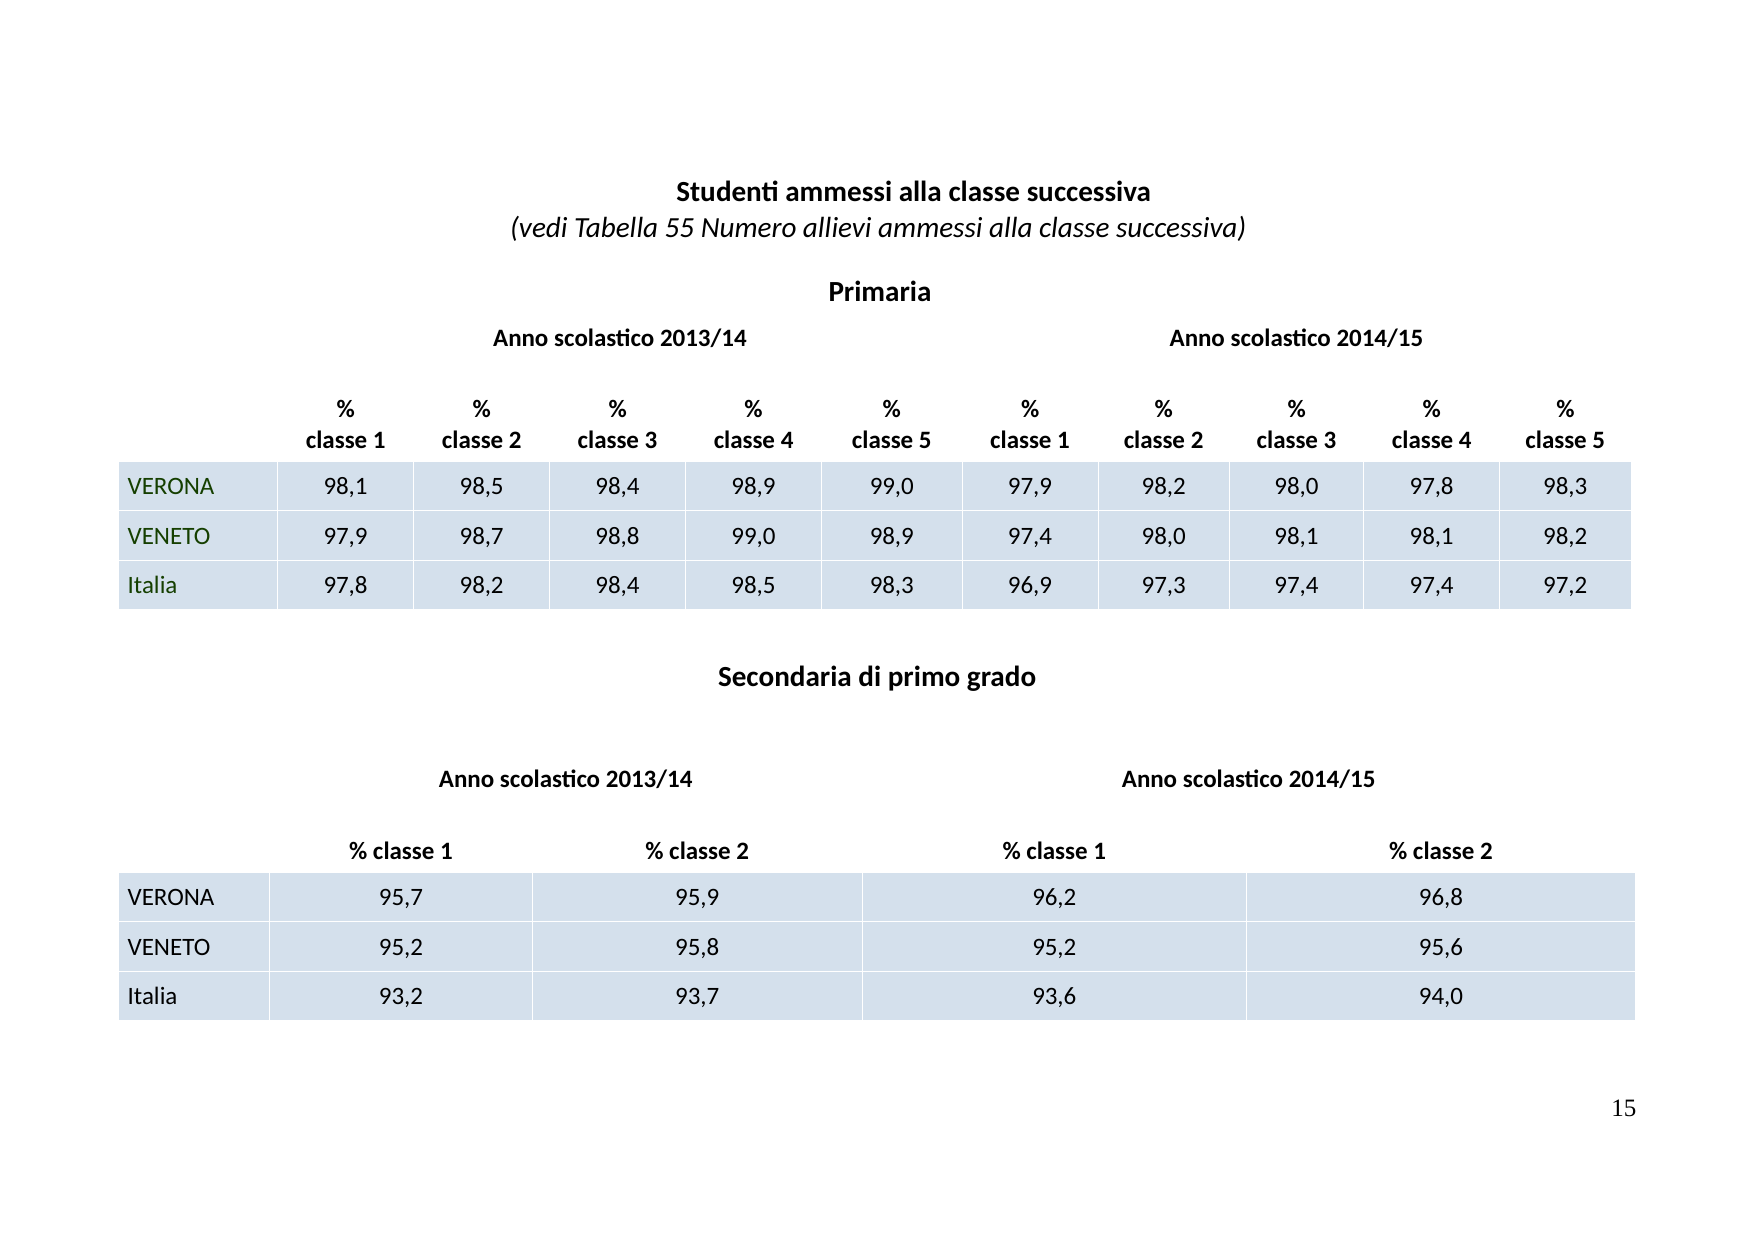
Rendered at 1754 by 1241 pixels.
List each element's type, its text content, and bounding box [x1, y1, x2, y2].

table_cell [1632, 461, 1642, 510]
table_cell % classe 1 [278, 388, 413, 461]
table_cell 97,9 [963, 462, 1098, 510]
table_cell 94,0 [1247, 972, 1635, 1020]
table_cell 93,2 [270, 972, 532, 1020]
table_cell 99,0 [686, 511, 821, 560]
table_cell [1636, 872, 1642, 921]
table_cell 96,9 [963, 561, 1098, 609]
table_cell % classe 2 [414, 388, 549, 461]
table_cell VENETO [119, 922, 269, 971]
table_cell Anno scolastico 2013/14 [270, 758, 862, 829]
table_cell [1636, 829, 1642, 872]
table_cell % classe 4 [686, 388, 821, 461]
table_cell 98,7 [414, 511, 549, 560]
table_cell 96,2 [863, 873, 1246, 921]
table_cell 98,0 [1230, 462, 1363, 510]
table_cell [1632, 387, 1642, 461]
table_cell [1632, 560, 1642, 609]
table_cell 98,1 [1364, 511, 1499, 560]
table_cell VERONA [119, 462, 277, 510]
table_cell 98,4 [550, 462, 685, 510]
table_cell 95,9 [533, 873, 862, 921]
table_cell [1632, 316, 1642, 387]
table_cell 95,8 [533, 922, 862, 971]
table_cell 98,8 [550, 511, 685, 560]
table_cell 97,9 [278, 511, 413, 560]
table_cell 98,9 [686, 462, 821, 510]
table_cell [1632, 510, 1642, 560]
table_cell 98,3 [822, 561, 962, 609]
table_cell 93,6 [863, 972, 1246, 1020]
table_cell [119, 830, 269, 872]
table_cell [119, 316, 277, 387]
table_cell Anno scolastico 2014/15 [963, 316, 1631, 387]
table_cell 97,4 [1230, 561, 1363, 609]
table_cell 95,7 [270, 873, 532, 921]
table_cell 98,4 [550, 561, 685, 609]
table_cell Italia [119, 972, 269, 1020]
table_cell 98,3 [1500, 462, 1631, 510]
table_cell VERONA [119, 873, 269, 921]
table_header Studenti ammessi alla classe successiva (vedi Tabella 55 Numero allievi ammessi alla classe successiva) Primaria [119, 168, 1642, 315]
table_cell % classe 3 [1230, 388, 1363, 461]
table_cell % classe 2 [533, 830, 862, 872]
table_cell 97,8 [278, 561, 413, 609]
table_cell % classe 2 [1247, 830, 1635, 872]
table_cell 95,2 [863, 922, 1246, 971]
table_cell 96,8 [1247, 873, 1635, 921]
table_cell 97,3 [1099, 561, 1229, 609]
table_cell 98,5 [414, 462, 549, 510]
table_cell 97,4 [963, 511, 1098, 560]
text Secondaria di primo grado [118, 658, 1636, 694]
table_cell % classe 2 [1099, 388, 1229, 461]
table_cell [1636, 971, 1642, 1020]
table_cell 98,5 [686, 561, 821, 609]
table_cell % classe 1 [863, 830, 1246, 872]
table_cell % classe 1 [270, 830, 532, 872]
table_cell Anno scolastico 2014/15 [863, 758, 1635, 829]
table_cell Anno scolastico 2013/14 [278, 316, 962, 387]
table_cell Italia [119, 561, 277, 609]
table_cell 93,7 [533, 972, 862, 1020]
table_cell 98,2 [1500, 511, 1631, 560]
table_cell 97,4 [1364, 561, 1499, 609]
table_cell % classe 5 [822, 388, 962, 461]
table_cell VENETO [119, 511, 277, 560]
table_header [119, 717, 1642, 757]
table_cell % classe 1 [963, 388, 1098, 461]
table_cell [1636, 758, 1642, 829]
table_cell 98,2 [1099, 462, 1229, 510]
table_cell 95,6 [1247, 922, 1635, 971]
table_cell [119, 388, 277, 461]
table_cell 99,0 [822, 462, 962, 510]
table_cell [119, 758, 269, 829]
table_cell 98,2 [414, 561, 549, 609]
table_cell 97,2 [1500, 561, 1631, 609]
table_cell 98,1 [1230, 511, 1363, 560]
table_cell % classe 5 [1500, 388, 1631, 461]
table_cell 98,9 [822, 511, 962, 560]
table_cell % classe 4 [1364, 388, 1499, 461]
table_cell 98,1 [278, 462, 413, 510]
table_cell % classe 3 [550, 388, 685, 461]
table_cell 95,2 [270, 922, 532, 971]
table_cell 98,0 [1099, 511, 1229, 560]
table_cell 97,8 [1364, 462, 1499, 510]
table_cell [1636, 921, 1642, 971]
